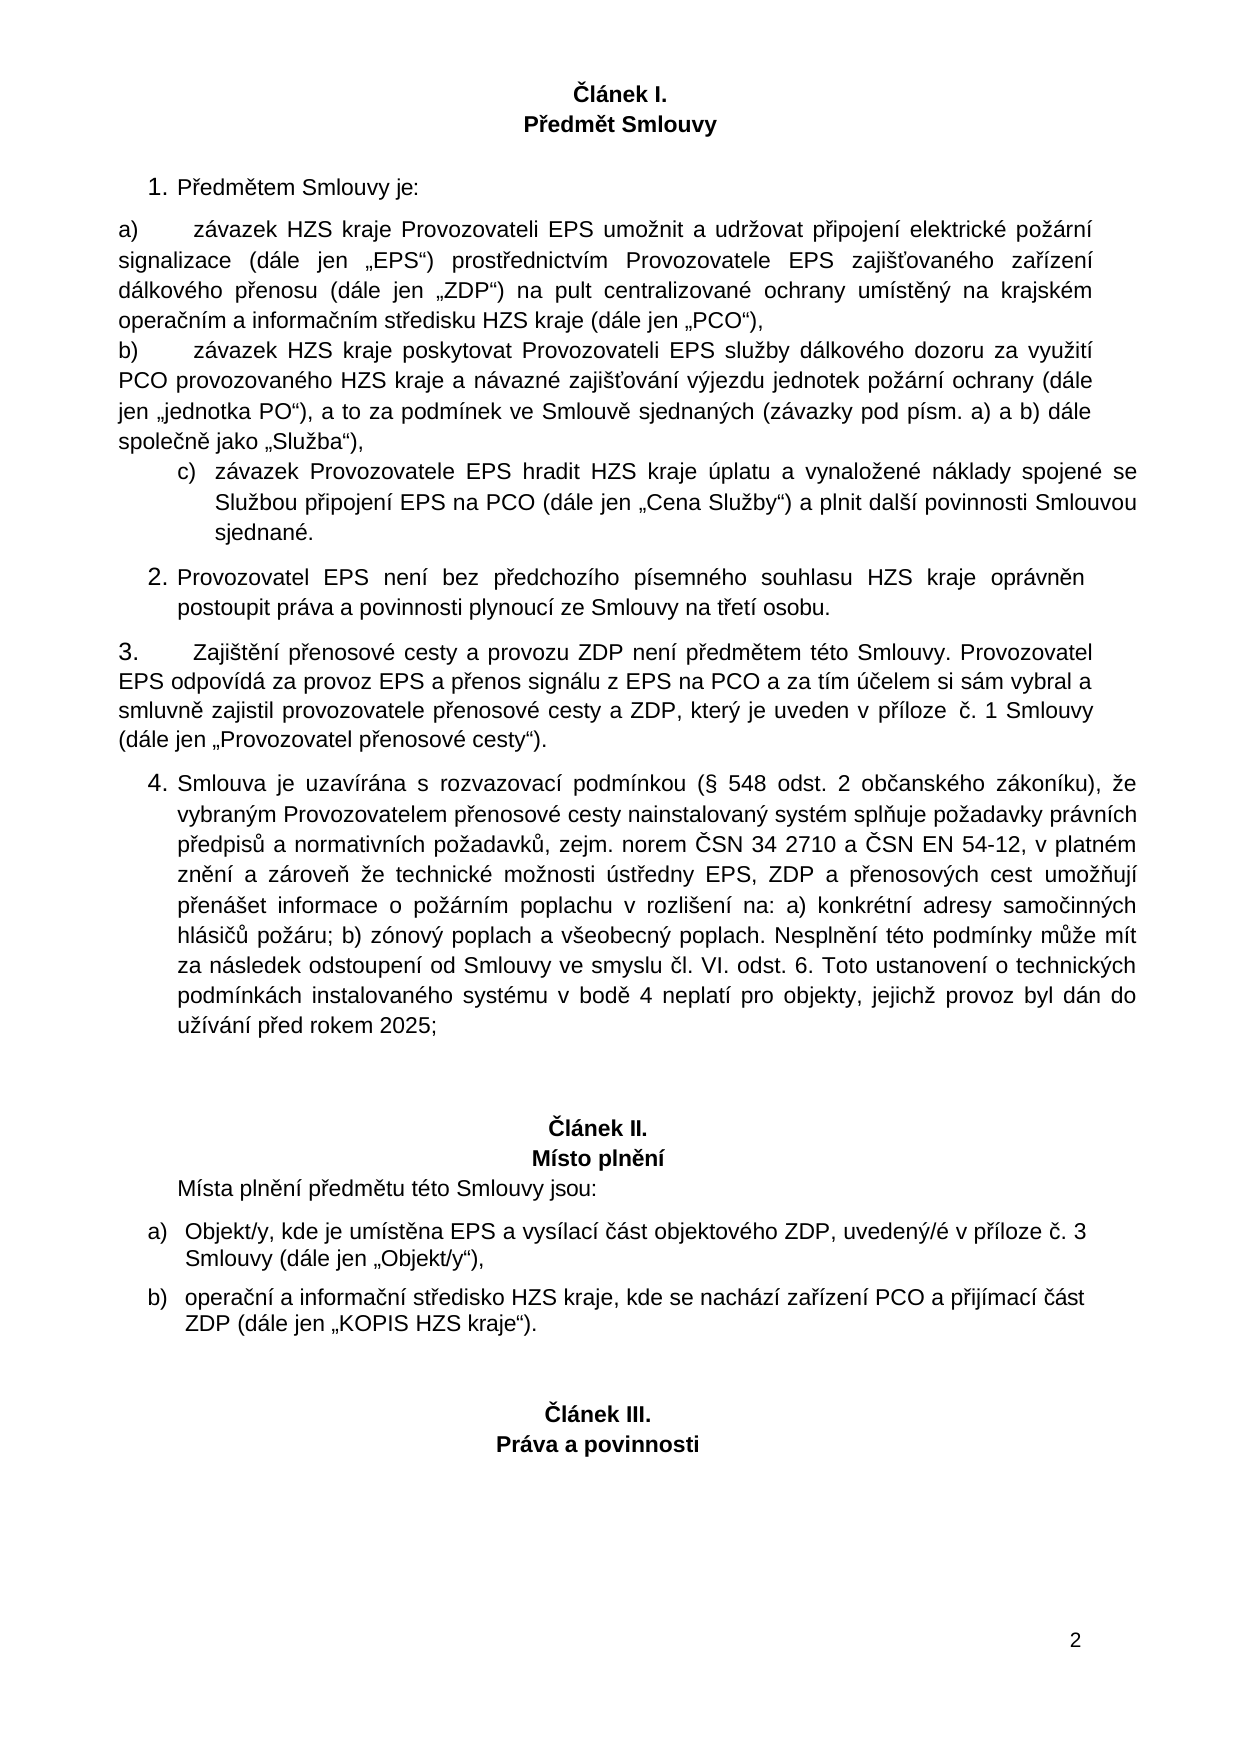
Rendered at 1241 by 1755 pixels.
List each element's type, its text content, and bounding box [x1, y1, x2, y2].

text Smlouvy (dále jen „Objekt/y“), [185, 1245, 1137, 1271]
list operační a informační středisko HZS kraje, kde se nachází zařízení PCO a přijímací část [147, 1283, 1137, 1310]
list Provozovatel EPS není bez předchozího písemného souhlasu HZS kraje oprávněn [147, 561, 1137, 590]
list závazek Provozovatele EPS hradit HZS kraje úplatu a vynaložené náklady spojené se Službou připojení EPS na PCO (dále jen „Cena Služby“) a plnit další povinnosti Smlouvou sjednané. [177, 458, 1137, 545]
list Zajištění přenosové cesty a provozu ZDP není předmětem této Smlouvy. Provozovatel EPS odpovídá za provoz EPS a přenos signálu z EPS na PCO a za tím účelem si sám vybral a smluvně zajistil provozovatele přenosové cesty a ZDP, který je uveden v příloze č. 1 Smlouvy (dále jen „Provozovatel přenosové cesty“). [118, 636, 1094, 753]
subtitle Článek II. [118, 1115, 1078, 1141]
text Místa plnění předmětu této Smlouvy jsou: [177, 1175, 1137, 1202]
list Objekt/y, kde je umístěna EPS a vysílací část objektového ZDP, uvedený/é v příloze č. 3 [147, 1218, 1137, 1245]
text Místo plnění [118, 1145, 1078, 1171]
text postoupit práva a povinnosti plynoucí ze Smlouvy na třetí osobu. [177, 594, 1137, 620]
subtitle Článek I. Předmět Smlouvy [523, 81, 757, 138]
list Předmětem Smlouvy je: [147, 172, 1137, 200]
list závazek HZS kraje poskytovat Provozovateli EPS služby dálkového dozoru za využití PCO provozovaného HZS kraje a návazné zajišťování výjezdu jednotek požární ochrany (dále jen „jednotka PO“), a to za podmínek ve Smlouvě sjednaných (závazky pod písm. a) a b) dále společně jako „Služba“), [118, 337, 1093, 454]
subtitle Článek III. Práva a povinnosti [496, 1401, 712, 1458]
text ZDP (dále jen „KOPIS HZS kraje“). [185, 1310, 1137, 1336]
list Smlouva je uzavírána s rozvazovací podmínkou (§ 548 odst. 2 občanského zákoníku), že vybraným Provozovatelem přenosové cesty nainstalovaný systém splňuje požadavky právních předpisů a normativních požadavků, zejm. norem ČSN 34 2710 a ČSN EN 54-12, v platném znění a zároveň že technické možnosti ústředny EPS, ZDP a přenosových cest umožňují přenášet informace o požárním poplachu v rozlišení na: a) konkrétní adresy samočinných hlásičů požáru; b) zónový poplach a všeobecný poplach. Nesplnění této podmínky může mít za následek odstoupení od Smlouvy ve smyslu čl. VI. odst. 6. Toto ustanovení o technických podmínkách instalovaného systému v bodě 4 neplatí pro objekty, jejichž provoz byl dán do užívání před rokem 2025; [147, 768, 1137, 1039]
list závazek HZS kraje Provozovateli EPS umožnit a udržovat připojení elektrické požární signalizace (dále jen „EPS“) prostřednictvím Provozovatele EPS zajišťovaného zařízení dálkového přenosu (dále jen „ZDP“) na pult centralizované ochrany umístěný na krajském operačním a informačním středisku HZS kraje (dále jen „PCO“), [118, 216, 1093, 333]
